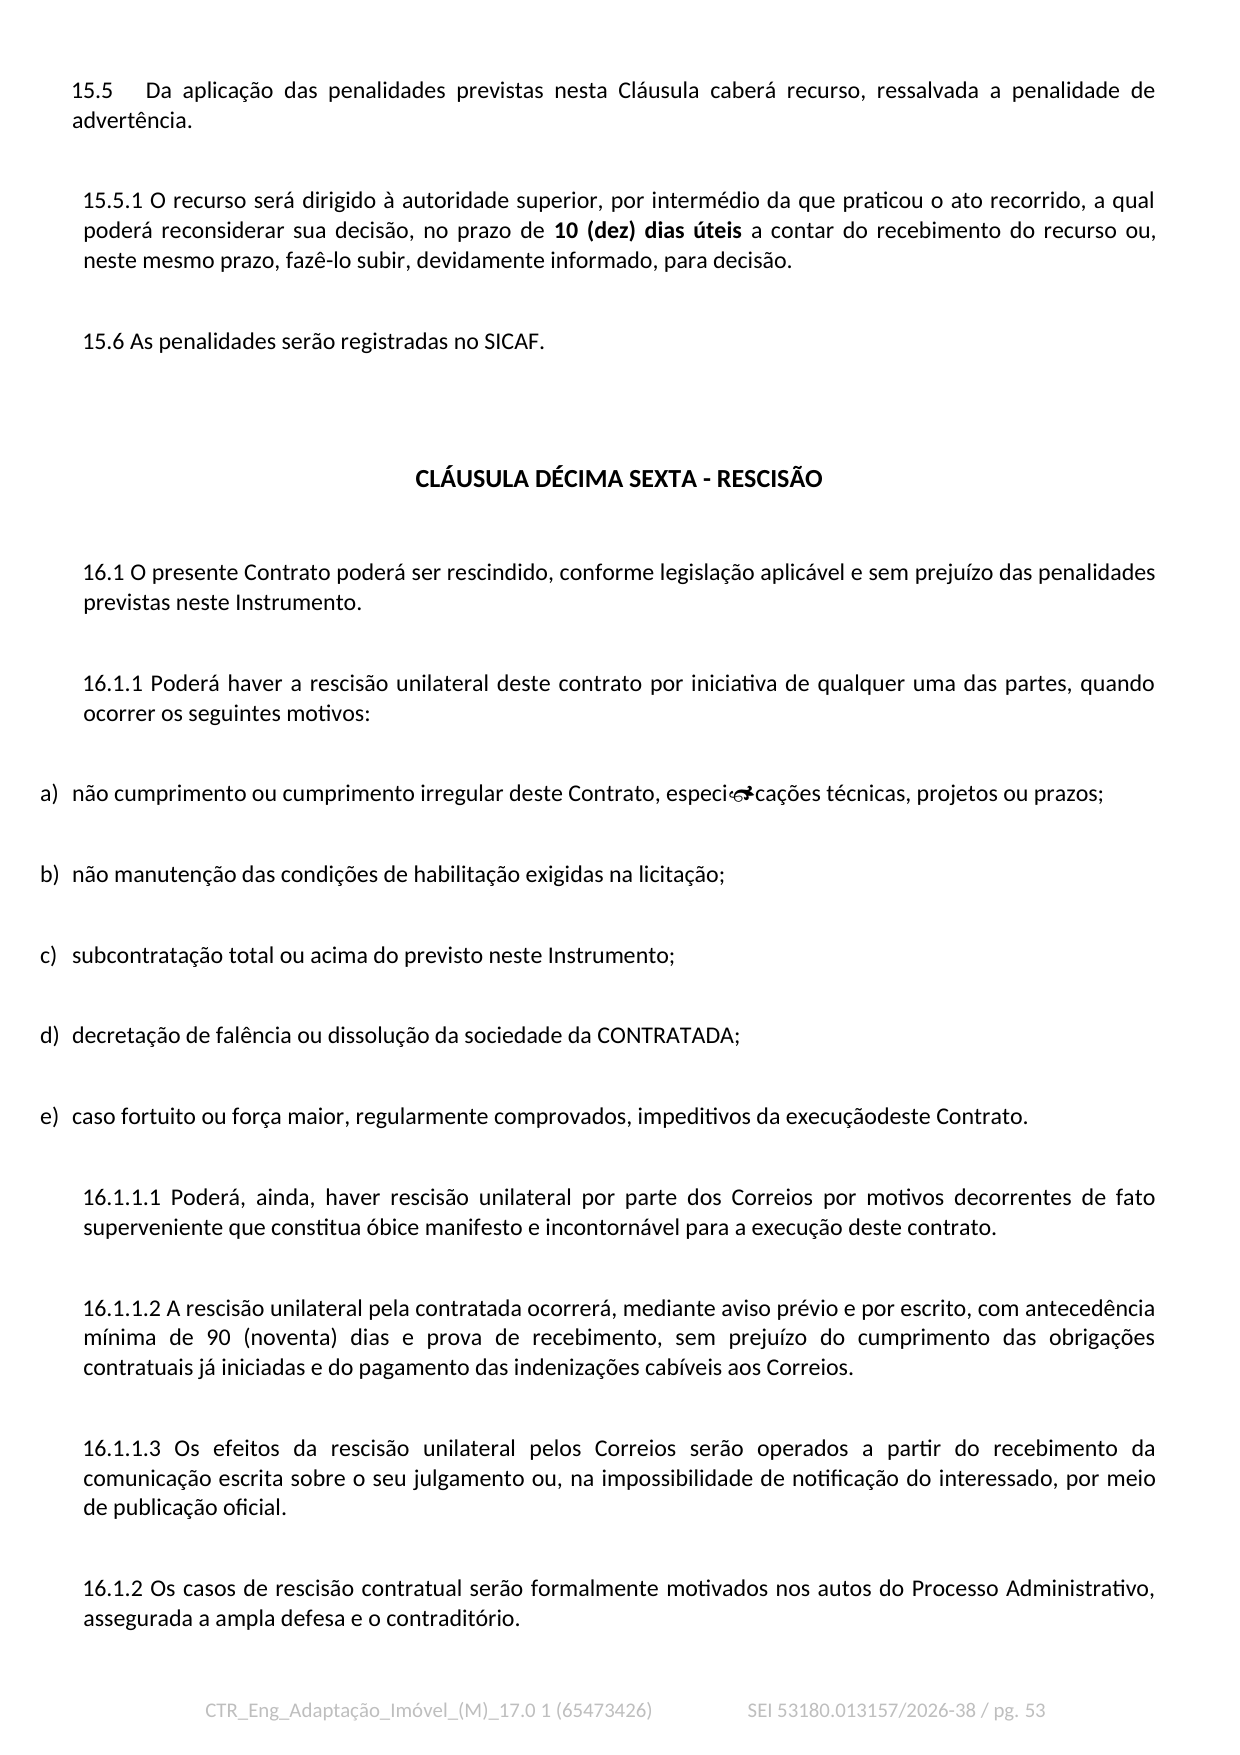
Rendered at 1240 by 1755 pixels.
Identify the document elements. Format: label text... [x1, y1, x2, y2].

text 16.1.2 Os casos de rescisão contratual serão formalmente motivados nos autos do Processo Administrativo, assegurada a ampla defesa e o contraditório. [82, 1573, 1157, 1632]
list decretação de falência ou dissolução da sociedade da CONTRATADA; [40, 1021, 1157, 1050]
list caso fortuito ou força maior, regularmente comprovados, impeditivos da execuçãodeste Contrato. [40, 1101, 1157, 1131]
text 16.1 O presente Contrato poderá ser rescindido, conforme legislação aplicável e sem prejuízo das penalidades previstas neste Instrumento. [82, 557, 1157, 616]
list não manutenção das condições de habilitação exigidas na licitação; [40, 859, 1157, 888]
text 16.1.1.3 Os efeitos da rescisão unilateral pelos Correios serão operados a partir do recebimento da comunicação escrita sobre o seu julgamento ou, na impossibilidade de notificação do interessado, por meio de publicação oficial. [82, 1433, 1157, 1522]
text 15.5.1 O recurso será dirigido à autoridade superior, por intermédio da que praticou o ato recorrido, a qual poderá reconsiderar sua decisão, no prazo de 10 (dez) dias úteis a contar do recebimento do recurso ou, neste mesmo prazo, fazê-lo subir, devidamente informado, para decisão. [82, 186, 1157, 274]
text 16.1.1.2 A rescisão unilateral pela contratada ocorrerá, mediante aviso prévio e por escrito, com antecedência mínima de 90 (noventa) dias e prova de recebimento, sem prejuízo do cumprimento das obrigações contratuais já iniciadas e do pagamento das indenizações cabíveis aos Correios. [82, 1293, 1157, 1381]
list Da aplicação das penalidades previstas nesta Cláusula caberá recurso, ressalvada a penalidade de advertência. [71, 75, 1157, 134]
subtitle CLÁUSULA DÉCIMA SEXTA - RESCISÃO [72, 462, 1167, 494]
list subcontratação total ou acima do previsto neste Instrumento; [40, 940, 1157, 969]
text 15.6 As penalidades serão registradas no SICAF. [82, 326, 1157, 355]
text 16.1.1 Poderá haver a rescisão unilateral deste contrato por iniciativa de qualquer uma das partes, quando ocorrer os seguintes motivos: [82, 668, 1157, 727]
text 16.1.1.1 Poderá, ainda, haver rescisão unilateral por parte dos Correios por motivos decorrentes de fato superveniente que constitua óbice manifesto e incontornável para a execução deste contrato. [82, 1182, 1157, 1241]
list não cumprimento ou cumprimento irregular deste Contrato, especicações técnicas, projetos ou prazos; [40, 778, 1157, 808]
